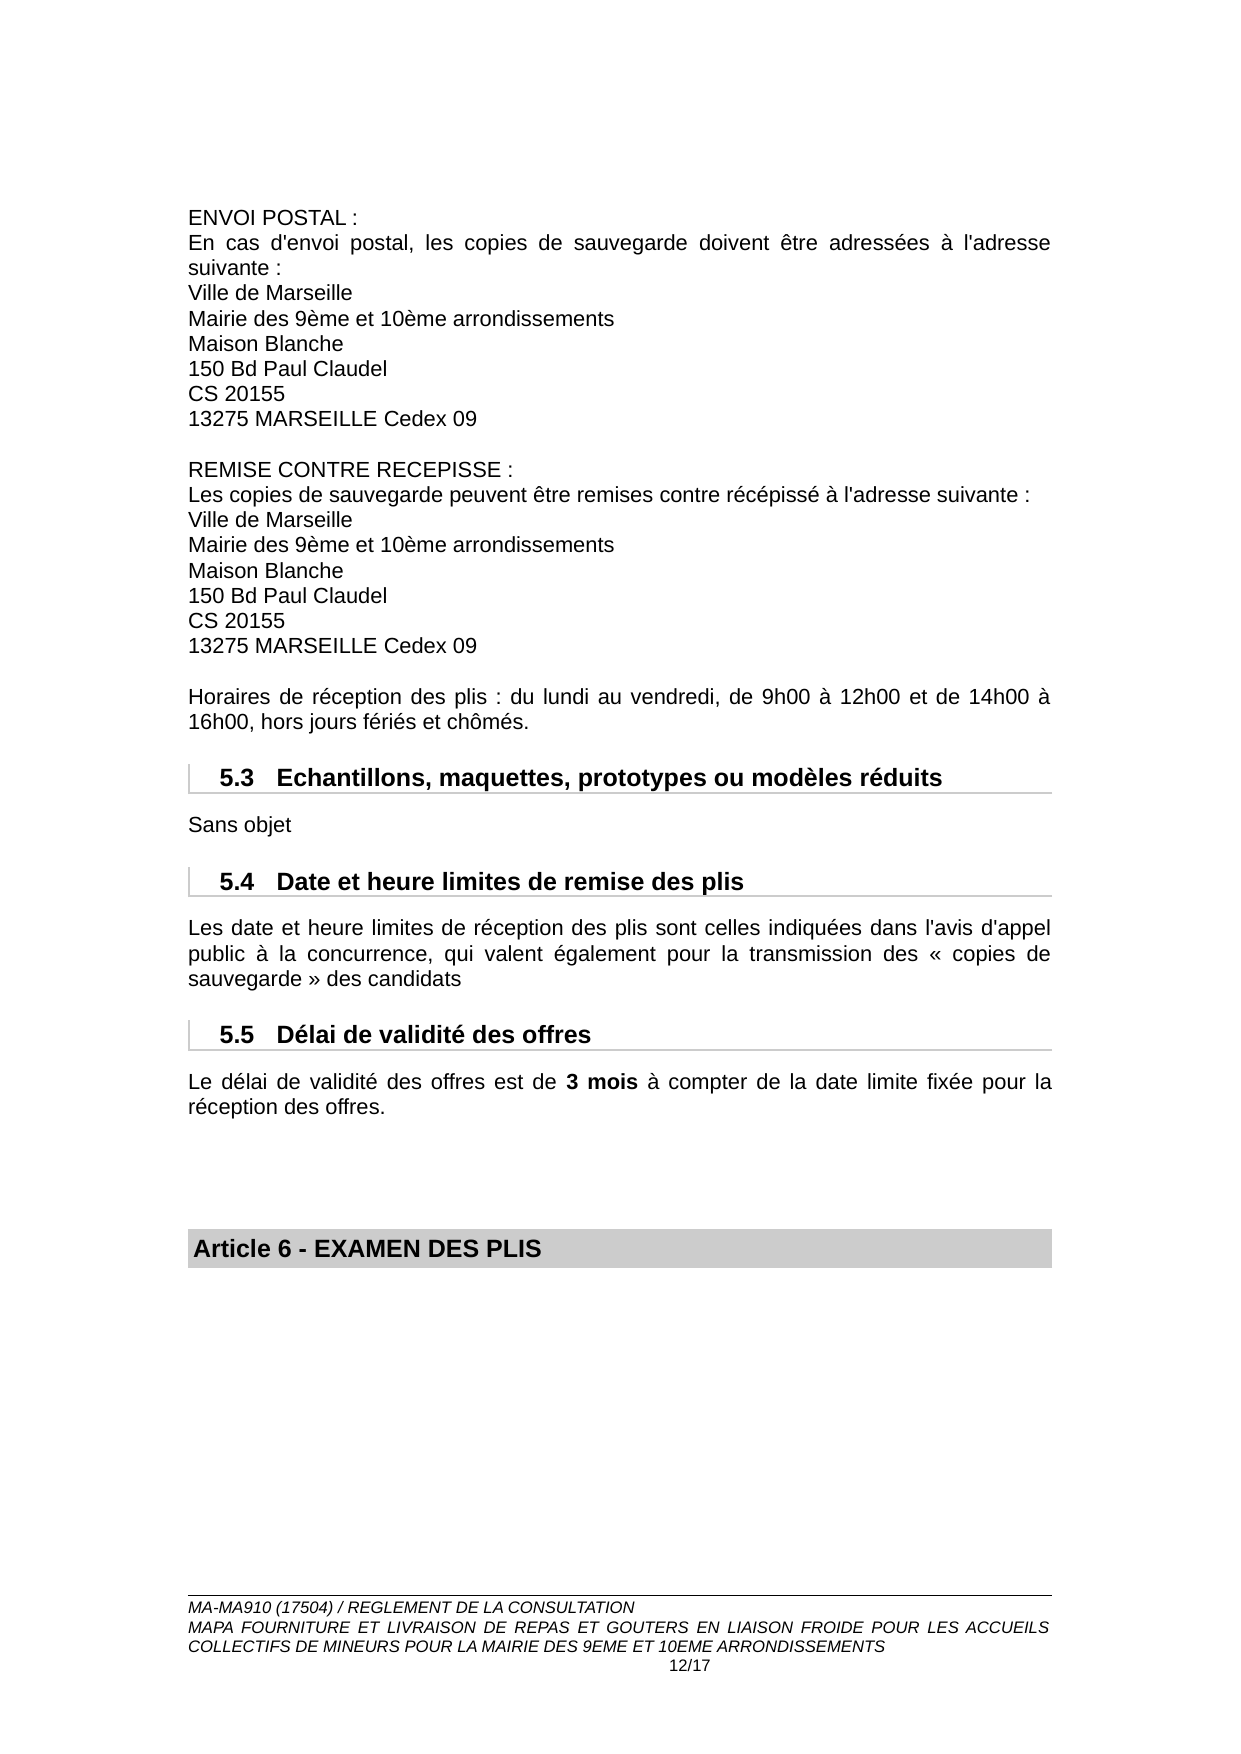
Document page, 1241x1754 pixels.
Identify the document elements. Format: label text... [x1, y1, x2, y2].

text En cas d'envoi postal, les copies de sauvegarde doivent être adressées à l'adresse suivante : [188, 230, 1052, 280]
text Horaires de réception des plis : du lundi au vendredi, de 9h00 à 12h00 et de 14h00 à 16h00, hors jours fériés et chômés. [188, 683, 1052, 734]
text CS 20155 [188, 608, 1052, 633]
text Mairie des 9ème et 10ème arrondissements [188, 305, 1052, 331]
subtitle Echantillons, maquettes, prototypes ou modèles réduits [188, 763, 1052, 792]
subtitle EXAMEN DES PLIS [190, 1231, 1050, 1265]
text 150 Bd Paul Claudel [188, 583, 1052, 608]
text REMISE CONTRE RECEPISSE : [188, 457, 1052, 482]
text CS 20155 [188, 381, 1052, 406]
text 13275 MARSEILLE Cedex 09 [188, 406, 1052, 431]
text Sans objet [188, 812, 1052, 837]
text Ville de Marseille [188, 280, 1052, 305]
text ENVOI POSTAL : [188, 204, 1052, 230]
text 13275 MARSEILLE Cedex 09 [188, 633, 1052, 658]
subtitle Délai de validité des offres [190, 1020, 1052, 1049]
text Les date et heure limites de réception des plis sont celles indiquées dans l'avis d'appel public à la concurrence, qui valent également pour la transmission des « copies de sauvegarde » des candidats [188, 915, 1052, 991]
text Le délai de validité des offres est de 3 mois à compter de la date limite fixée pour la réception des offres. [188, 1069, 1052, 1119]
text Maison Blanche [188, 557, 1052, 583]
text Maison Blanche [188, 331, 1052, 356]
text Ville de Marseille [188, 507, 1052, 532]
subtitle Date et heure limites de remise des plis [190, 867, 1052, 895]
text Mairie des 9ème et 10ème arrondissements [188, 532, 1052, 557]
text Les copies de sauvegarde peuvent être remises contre récépissé à l'adresse suivante : [188, 482, 1052, 507]
text 150 Bd Paul Claudel [188, 356, 1052, 381]
